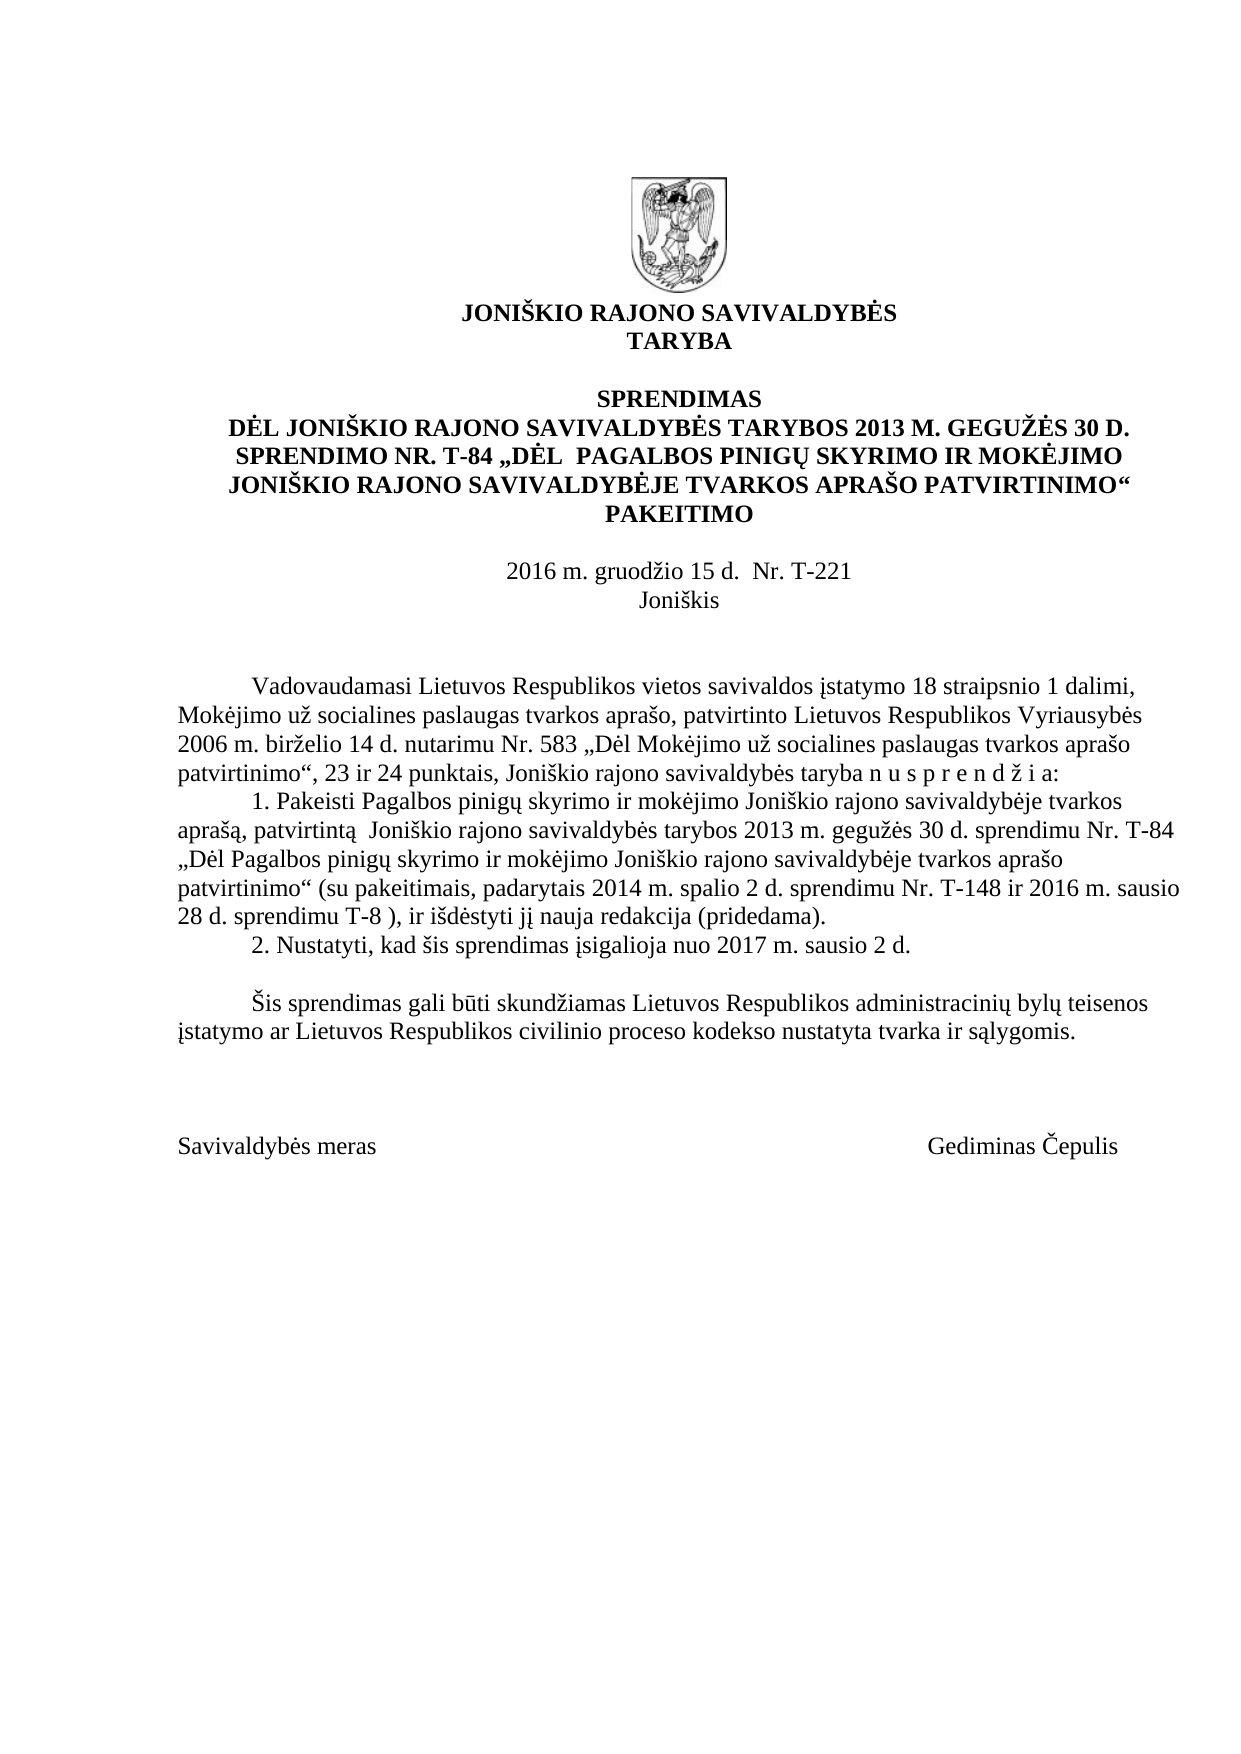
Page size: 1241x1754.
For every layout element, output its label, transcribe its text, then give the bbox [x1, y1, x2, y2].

text Savivaldybės meras Gediminas Čepulis [177, 1131, 1181, 1160]
text 2. Nustatyti, kad šis sprendimas įsigalioja nuo 2017 m. sausio 2 d. [177, 930, 1181, 959]
text Joniškis [177, 585, 1181, 614]
text Joniškio rajono savivaldybės TARYBA [177, 298, 1181, 355]
text 2016 m. gruodžio 15 d. Nr. T-221 [177, 556, 1181, 585]
text SPRENDIMAS [177, 384, 1181, 413]
text 1. Pakeisti Pagalbos pinigų skyrimo ir mokėjimo Joniškio rajono savivaldybėje tvarkos aprašą, patvirtintą Joniškio rajono savivaldybės tarybos 2013 m. gegužės 30 d. sprendimu Nr. T-84 „Dėl Pagalbos pinigų skyrimo ir mokėjimo Joniškio rajono savivaldybėje tvarkos aprašo patvirtinimo“ (su pakeitimais, padarytais 2014 m. spalio 2 d. sprendimu Nr. T-148 ir 2016 m. sausio 28 d. sprendimu T-8 ), ir išdėstyti jį nauja redakcija (pridedama). [177, 786, 1181, 930]
text Vadovaudamasi Lietuvos Respublikos vietos savivaldos įstatymo 18 straipsnio 1 dalimi, Mokėjimo už socialines paslaugas tvarkos aprašo, patvirtinto Lietuvos Respublikos Vyriausybės 2006 m. birželio 14 d. nutarimu Nr. 583 „Dėl Mokėjimo už socialines paslaugas tvarkos aprašo patvirtinimo“, 23 ir 24 punktais, Joniškio rajono savivaldybės taryba n u s p r e n d ž i a: [177, 671, 1181, 786]
text Šis sprendimas gali būti skundžiamas Lietuvos Respublikos administracinių bylų teisenos įstatymo ar Lietuvos Respublikos civilinio proceso kodekso nustatyta tvarka ir sąlygomis. [177, 988, 1181, 1045]
text DĖL JONIŠKIO RAJONO SAVIVALDYBĖS TARYBOS 2013 M. GEGUŽĖS 30 D. SPRENDIMO NR. T-84 „DĖL PAGALBOS PINIGŲ SKYRIMO IR MOKĖJIMO JONIŠKIO RAJONO SAVIVALDYBĖJE TVARKOS APRAŠO PATVIRTINIMO“ PAKEITIMO [177, 413, 1181, 528]
